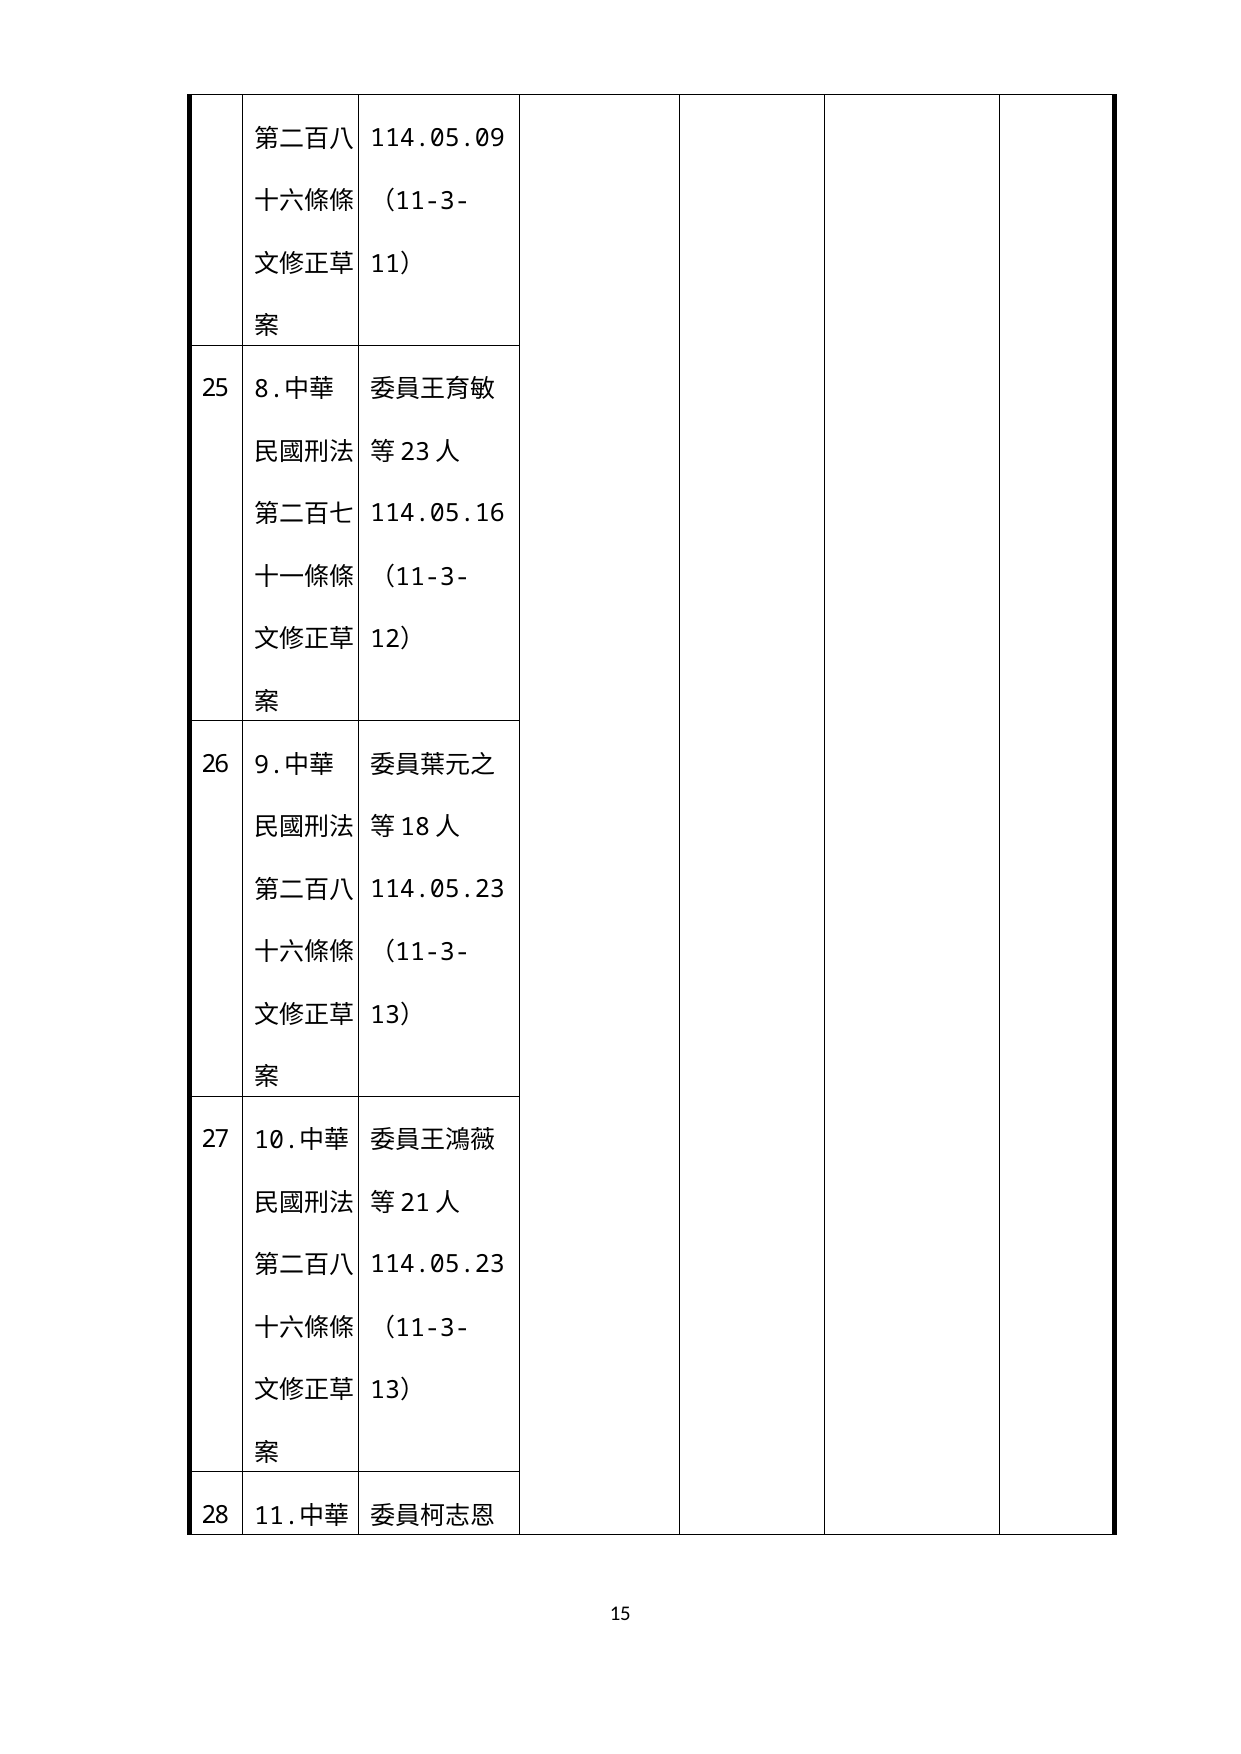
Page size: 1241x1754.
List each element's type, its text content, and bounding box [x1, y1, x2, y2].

table_cell 第二百八十六條條文修正草案 [243, 95, 358, 345]
table_cell 委員王育敏 等23人 114.05.16 （11-3-12） [359, 346, 519, 720]
table_cell 27 [192, 1097, 242, 1471]
table_cell [1000, 95, 1112, 1534]
table_cell [825, 95, 999, 1534]
table_cell 10.中華民國刑法第二百八十六條條文修正草案 [243, 1097, 358, 1471]
table_cell 委員王鴻薇 等21人 114.05.23 （11-3-13） [359, 1097, 519, 1471]
table_cell 11.中華 [243, 1472, 358, 1534]
table_cell 25 [192, 346, 242, 720]
table_cell 28 [192, 1472, 242, 1534]
table_cell [192, 95, 242, 345]
table_cell 委員葉元之 等18人 114.05.23 （11-3-13） [359, 721, 519, 1096]
table_cell 委員柯志恩 [359, 1472, 519, 1534]
table_cell [680, 95, 824, 1534]
table_cell 8.中華民國刑法第二百七十一條條文修正草案 [243, 346, 358, 720]
table_cell [520, 95, 679, 1534]
table_cell 26 [192, 721, 242, 1096]
table_cell 9.中華民國刑法第二百八十六條條文修正草案 [243, 721, 358, 1096]
table_cell 114.05.09 （11-3-11） [359, 95, 519, 345]
